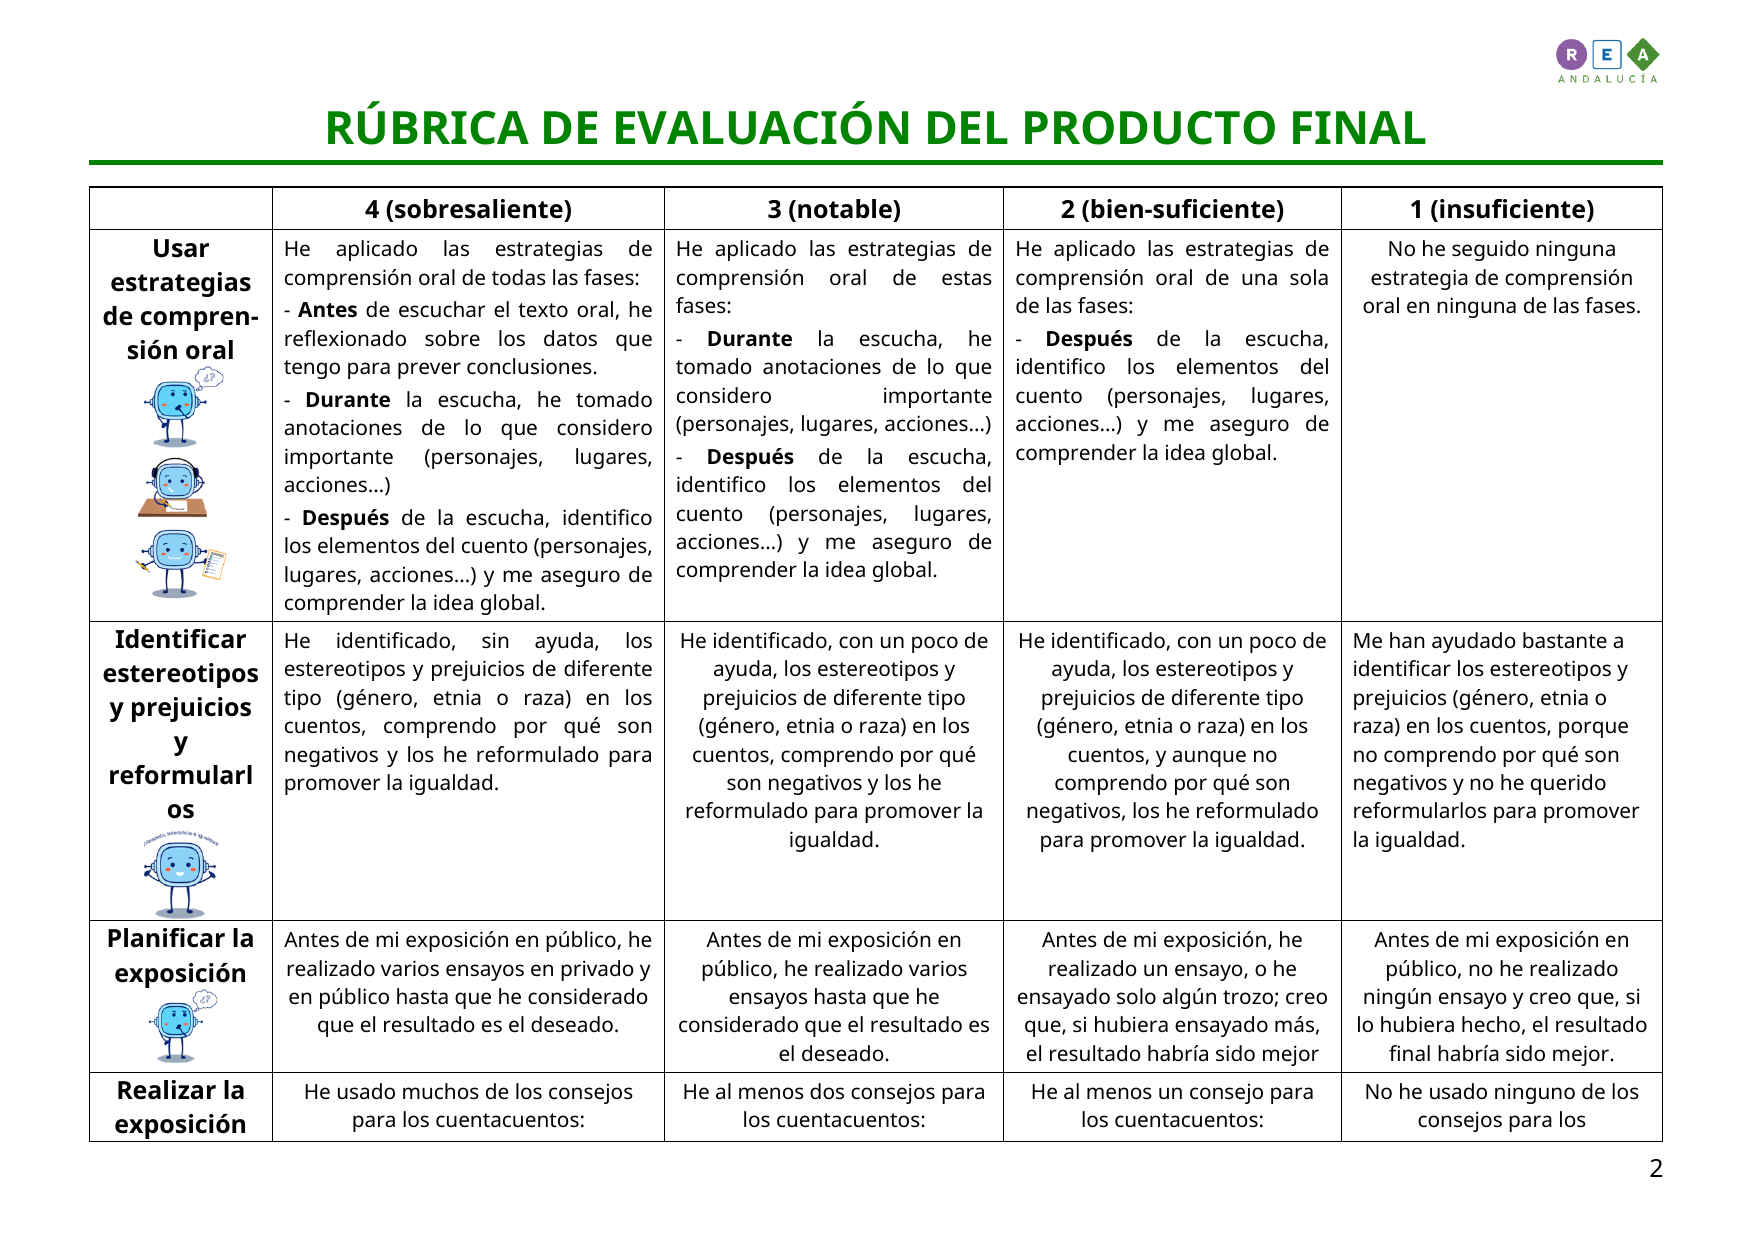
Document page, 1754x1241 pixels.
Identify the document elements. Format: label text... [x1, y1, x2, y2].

table_header [90, 188, 272, 229]
table_cell He al menos dos consejos para los cuentacuentos: [665, 1073, 1003, 1141]
table_cell He identificado, con un poco de ayuda, los estereotipos y prejuicios de diferente tipo (género, etnia o raza) en los cuentos, y aunque no comprendo por qué son negativos, los he reformulado para promover la igualdad. [1004, 622, 1341, 920]
table_cell Antes de mi exposición en público, he realizado varios ensayos hasta que he considerado que el resultado es el deseado. [665, 921, 1003, 1072]
table_cell No he seguido ninguna estrategia de comprensión oral en ninguna de las fases. [1342, 230, 1662, 621]
table_cell He aplicado las estrategias de comprensión oral de todas las fases: - Antes de escuchar el texto oral, he reflexionado sobre los datos que tengo para prever conclusiones. - Durante la escucha, he tomado anotaciones de lo que considero importante (personajes, lugares, acciones…) - Después de la escucha, identifico los elementos del cuento (personajes, lugares, acciones…) y me aseguro de comprender la idea global. [273, 230, 664, 621]
table_header 3 (notable) [665, 188, 1003, 229]
table_cell No he usado ninguno de los consejos para los [1342, 1073, 1662, 1141]
table_cell Antes de mi exposición en público, he realizado varios ensayos en privado y en público hasta que he considerado que el resultado es el deseado. [273, 921, 664, 1072]
picture [136, 826, 225, 921]
table_cell He al menos un consejo para los cuentacuentos: [1004, 1073, 1341, 1141]
table_cell Realizar la exposición [90, 1073, 272, 1141]
subtitle RÚBRICA DE EVALUACIÓN DEL PRODUCTO FINAL [88, 96, 1663, 165]
table_cell Identificar estereotipos y prejuicios y reformularlos [90, 622, 272, 920]
picture [1551, 33, 1664, 88]
table_cell Antes de mi exposición en público, no he realizado ningún ensayo y creo que, si lo hubiera hecho, el resultado final habría sido mejor. [1342, 921, 1662, 1072]
table_cell Usar estrategias de compren-sión oral [90, 230, 272, 621]
picture [143, 989, 218, 1068]
table_cell He identificado, con un poco de ayuda, los estereotipos y prejuicios de diferente tipo (género, etnia o raza) en los cuentos, comprendo por qué son negativos y los he reformulado para promover la igualdad. [665, 622, 1003, 920]
table_cell Antes de mi exposición, he realizado un ensayo, o he ensayado solo algún trozo; creo que, si hubiera ensayado más, el resultado habría sido mejor [1004, 921, 1341, 1072]
table_header 2 (bien-suficiente) [1004, 188, 1341, 229]
table_cell Planificar la exposición [90, 921, 272, 1072]
picture [123, 366, 241, 604]
table_cell He usado muchos de los consejos para los cuentacuentos: [273, 1073, 664, 1141]
table_cell He aplicado las estrategias de comprensión oral de una sola de las fases: - Después de la escucha, identifico los elementos del cuento (personajes, lugares, acciones…) y me aseguro de comprender la idea global. [1004, 230, 1341, 621]
table_cell He identificado, sin ayuda, los estereotipos y prejuicios de diferente tipo (género, etnia o raza) en los cuentos, comprendo por qué son negativos y los he reformulado para promover la igualdad. [273, 622, 664, 920]
table_header 1 (insuficiente) [1342, 188, 1662, 229]
table_cell Me han ayudado bastante a identificar los estereotipos y prejuicios (género, etnia o raza) en los cuentos, porque no comprendo por qué son negativos y no he querido reformularlos para promover la igualdad. [1342, 622, 1662, 920]
table_header 4 (sobresaliente) [273, 188, 664, 229]
table_cell He aplicado las estrategias de comprensión oral de estas fases: - Durante la escucha, he tomado anotaciones de lo que considero importante (personajes, lugares, acciones…) - Después de la escucha, identifico los elementos del cuento (personajes, lugares, acciones…) y me aseguro de comprender la idea global. [665, 230, 1003, 621]
